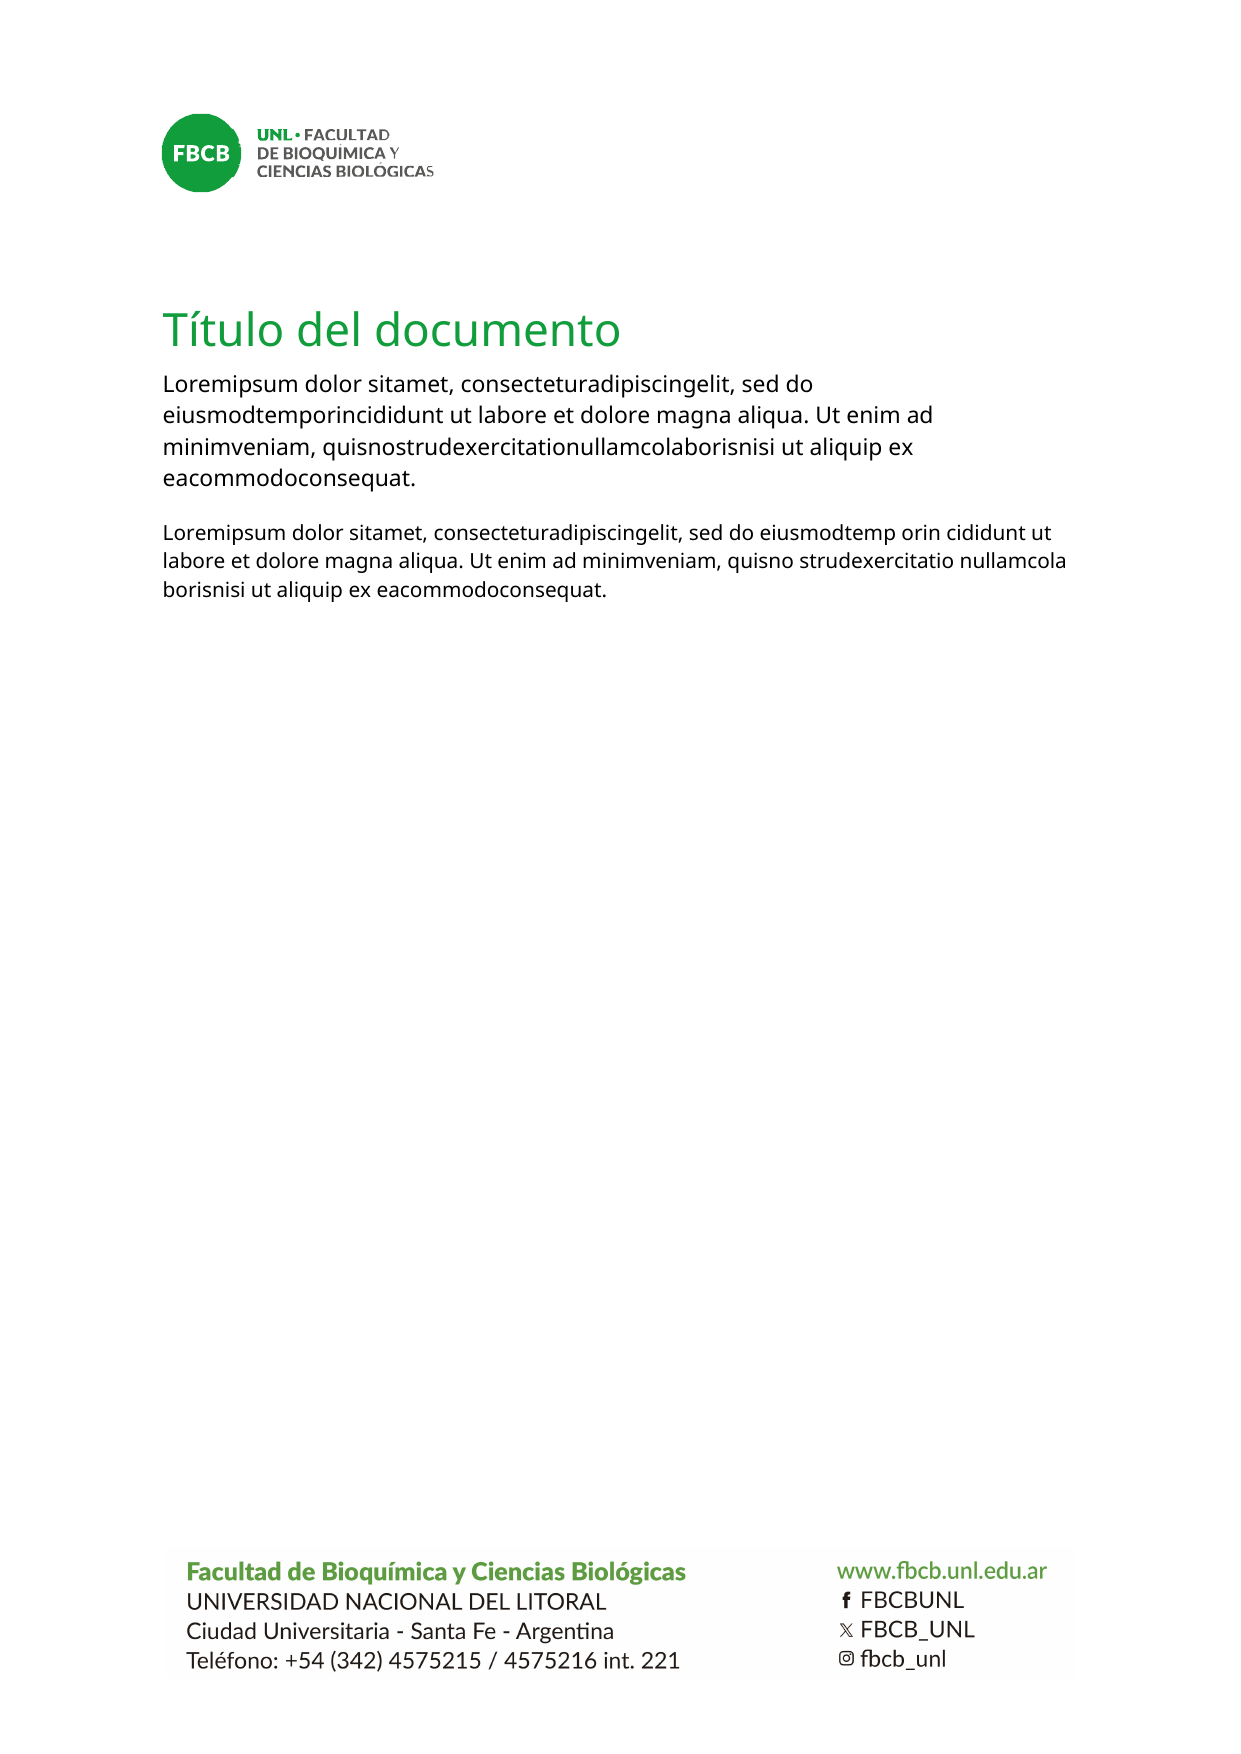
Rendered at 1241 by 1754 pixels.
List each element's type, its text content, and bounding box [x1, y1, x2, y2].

text Loremipsum dolor sitamet, consecteturadipiscingelit, sed do eiusmodtemp orin cididunt ut labore et dolore magna aliqua. Ut enim ad minimveniam, quisno strudexercitatio nullamcola borisnisi ut aliquip ex eacommodoconsequat. [162, 518, 1090, 603]
text Loremipsum dolor sitamet, consecteturadipiscingelit, sed do eiusmodtemporincididunt ut labore et dolore magna aliqua. Ut enim ad minimveniam, quisnostrudexercitationullamcolaborisnisi ut aliquip ex eacommodoconsequat. [162, 368, 1090, 493]
text Título del documento [162, 297, 1090, 360]
